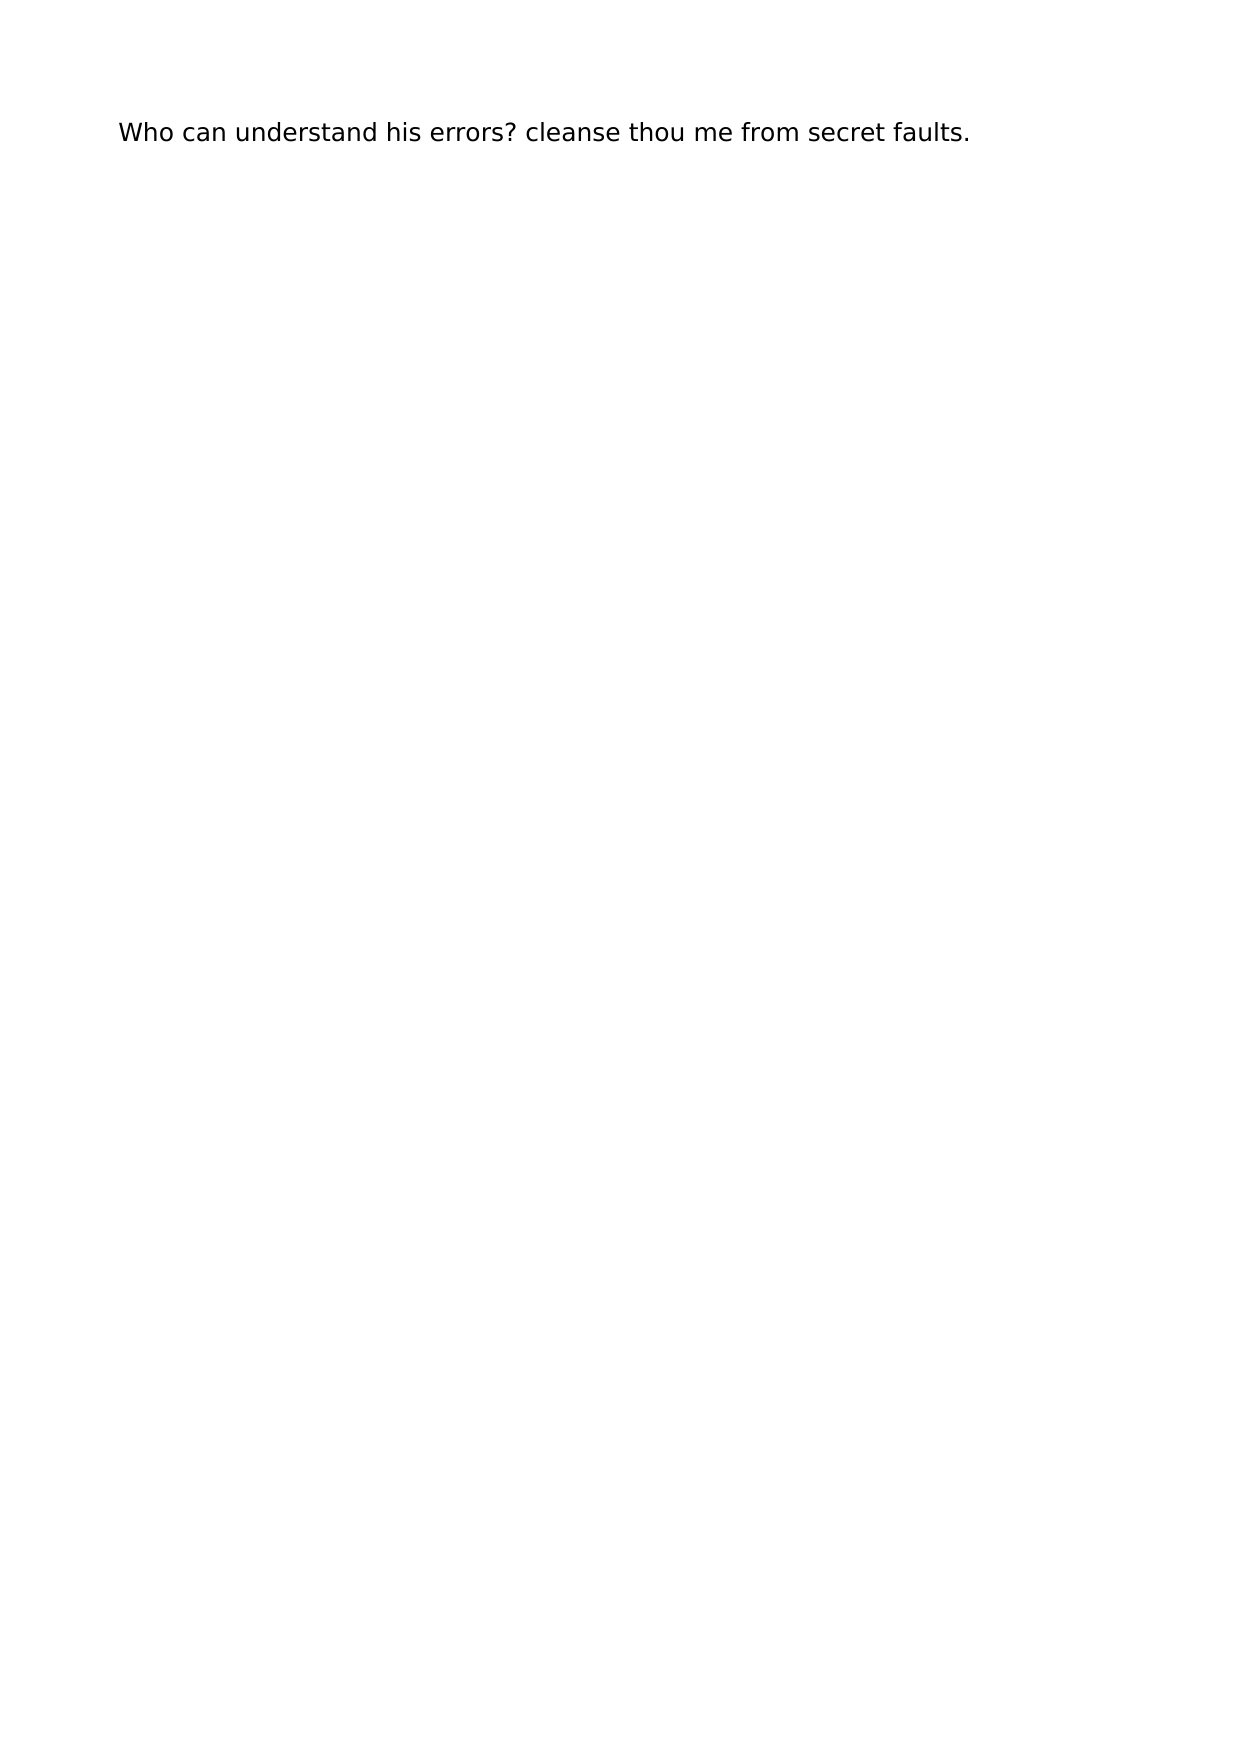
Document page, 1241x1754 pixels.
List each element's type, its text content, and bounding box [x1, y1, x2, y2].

text Who can understand his errors? cleanse thou me from secret faults. [118, 118, 1122, 147]
